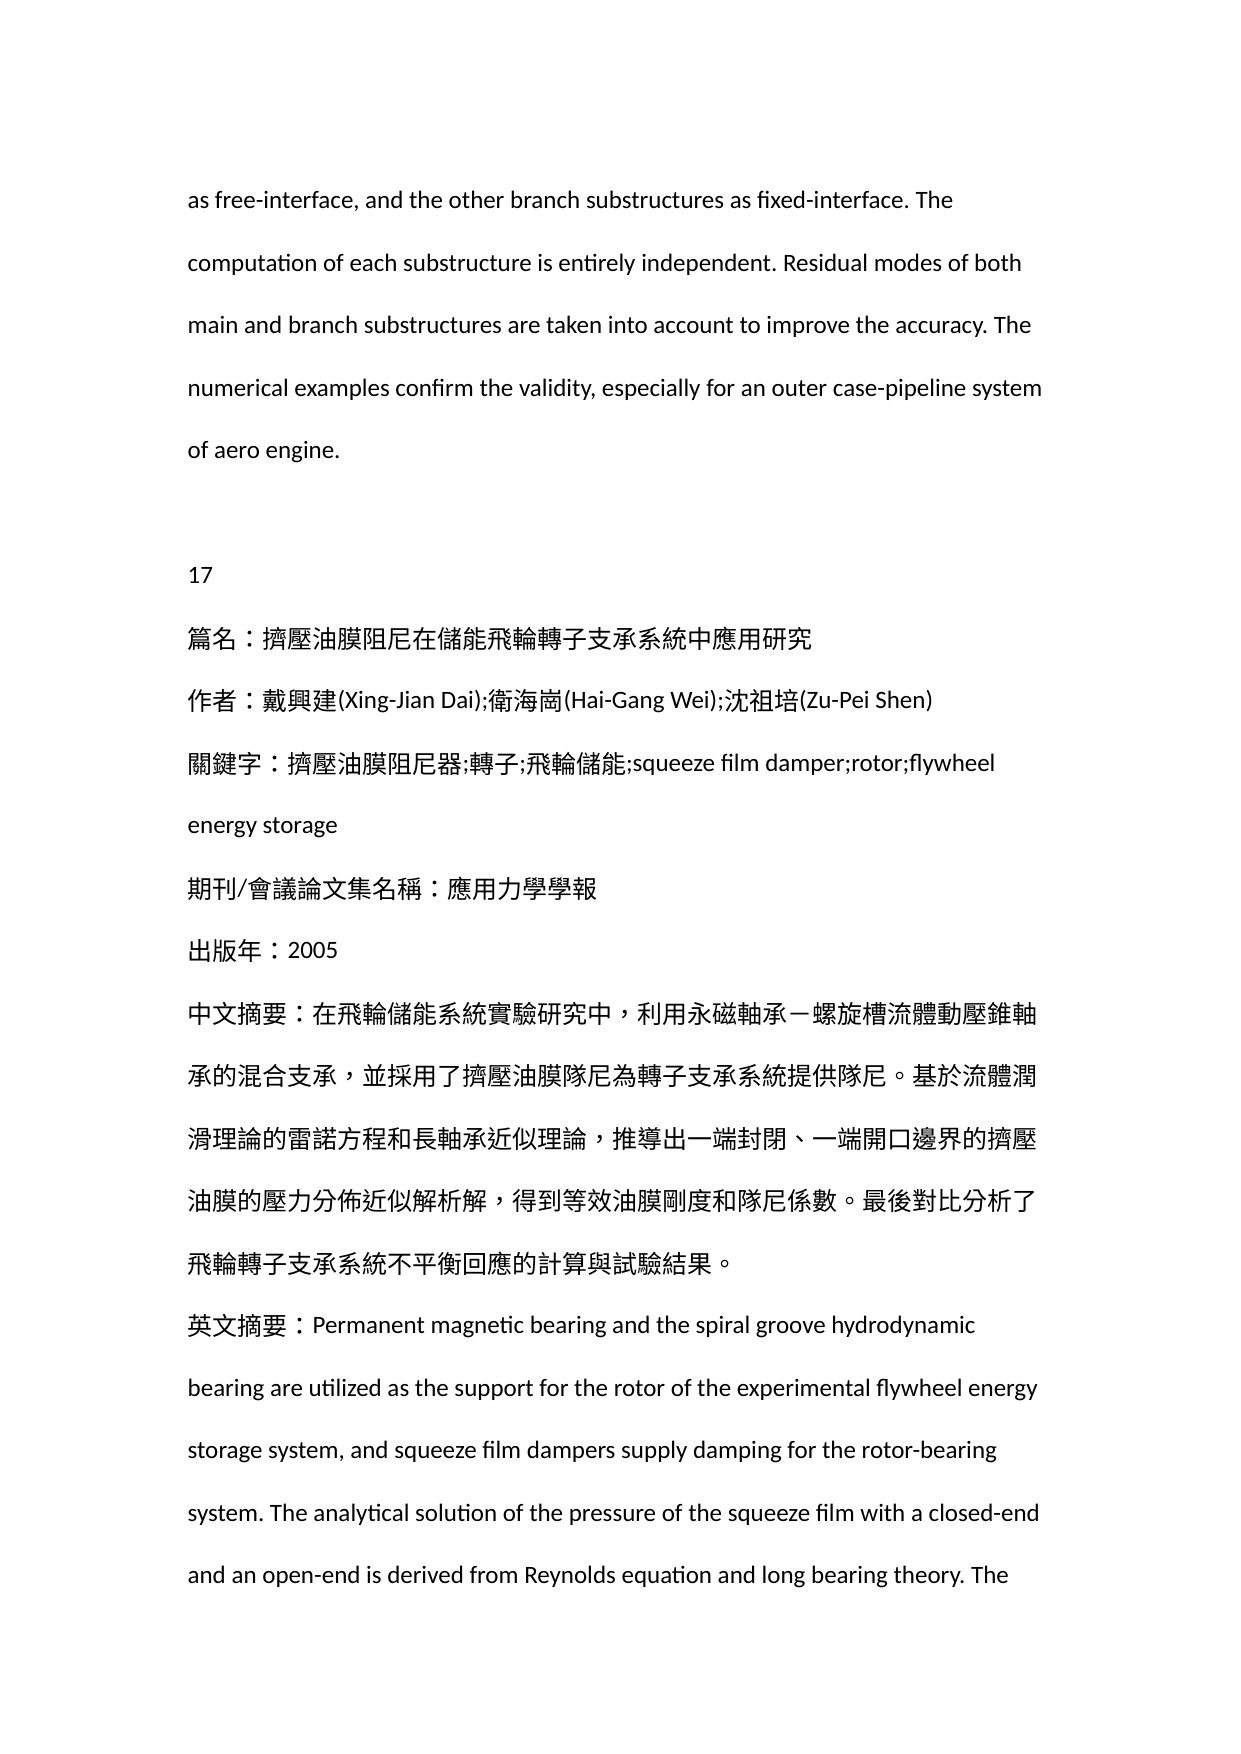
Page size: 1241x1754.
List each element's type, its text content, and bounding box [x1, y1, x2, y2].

text 出版年：2005 [187, 908, 1053, 971]
text 英文摘要：Permanent magnetic bearing and the spiral groove hydrodynamic bearing are utilized as the support for the rotor of the experimental flywheel energy storage system, and squeeze film dampers supply damping for the rotor-bearing system. The analytical solution of the pressure of the squeeze film with a closed-end and an open-end is derived from Reynolds equation and long bearing theory. The [187, 1283, 1053, 1596]
text 期刊/會議論文集名稱：應用力學學報 [187, 846, 1053, 908]
text 17 [187, 533, 1053, 596]
text 中文摘要：在飛輪儲能系統實驗研究中，利用永磁軸承－螺旋槽流體動壓錐軸承的混合支承，並採用了擠壓油膜隊尼為轉子支承系統提供隊尼。基於流體潤滑理論的雷諾方程和長軸承近似理論，推導出一端封閉、一端開口邊界的擠壓油膜的壓力分佈近似解析解，得到等效油膜剛度和隊尼係數。最後對比分析了飛輪轉子支承系統不平衡回應的計算與試驗結果。 [187, 971, 1053, 1283]
text 作者：戴興建(Xing-Jian Dai);衛海崗(Hai-Gang Wei);沈祖培(Zu-Pei Shen) [187, 658, 1053, 721]
text 關鍵字：擠壓油膜阻尼器;轉子;飛輪儲能;squeeze film damper;rotor;flywheel energy storage [187, 721, 1053, 846]
text 篇名：擠壓油膜阻尼在儲能飛輪轉子支承系統中應用研究 [187, 596, 1053, 658]
text as free-interface, and the other branch substructures as fixed-interface. The computation of each substructure is entirely independent. Residual modes of both main and branch substructures are taken into account to improve the accuracy. The numerical examples confirm the validity, especially for an outer case-pipeline system of aero engine. [187, 158, 1053, 471]
